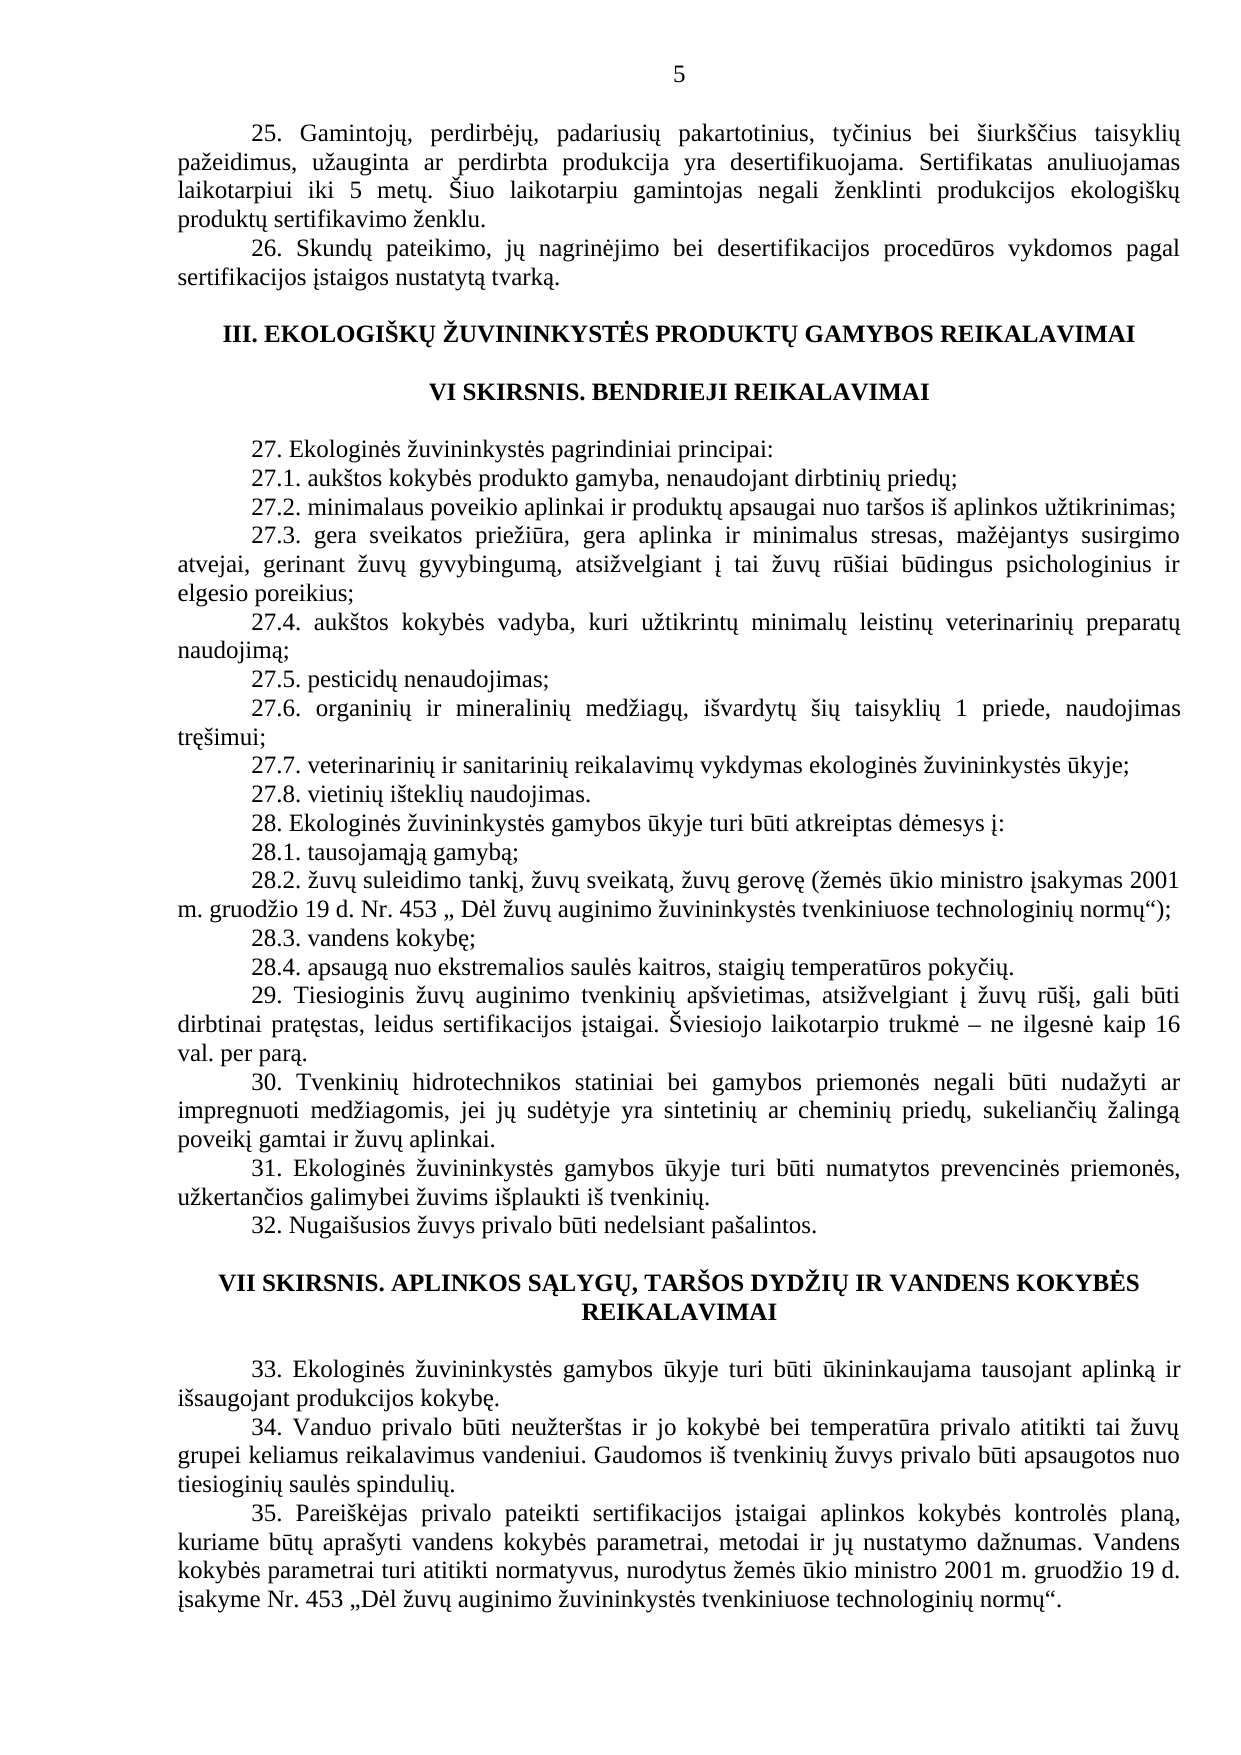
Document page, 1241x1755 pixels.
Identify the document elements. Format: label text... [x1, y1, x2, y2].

text 27.1. aukštos kokybės produkto gamyba, nenaudojant dirbtinių priedų; [177, 463, 1181, 492]
text 28.3. vandens kokybę; [177, 923, 1181, 952]
text vi skirsnis. bendrieji reikalavimai [177, 377, 1181, 406]
text 30. Tvenkinių hidrotechnikos statiniai bei gamybos priemonės negali būti nudažyti ar impregnuoti medžiagomis, jei jų sudėtyje yra sintetinių ar cheminių priedų, sukeliančių žalingą poveikį gamtai ir žuvų aplinkai. [177, 1067, 1181, 1153]
text 27.4. aukštos kokybės vadyba, kuri užtikrintų minimalų leistinų veterinarinių preparatų naudojimą; [177, 607, 1181, 664]
text 28.1. tausojamąją gamybą; [177, 837, 1181, 866]
text 27.6. organinių ir mineralinių medžiagų, išvardytų šių taisyklių 1 priede, naudojimas tręšimui; [177, 693, 1181, 751]
text III. Ekologiškų žuvininkystės produktų gamybos reikalavimAI [177, 319, 1181, 348]
text 27. Ekologinės žuvininkystės pagrindiniai principai: [177, 434, 1181, 463]
text 26. Skundų pateikimo, jų nagrinėjimo bei desertifikacijos procedūros vykdomos pagal sertifikacijos įstaigos nustatytą tvarką. [177, 233, 1181, 291]
text 28.4. apsaugą nuo ekstremalios saulės kaitros, staigių temperatūros pokyčių. [177, 952, 1181, 981]
text 34. Vanduo privalo būti neužterštas ir jo kokybė bei temperatūra privalo atitikti tai žuvų grupei keliamus reikalavimus vandeniui. Gaudomos iš tvenkinių žuvys privalo būti apsaugotos nuo tiesioginių saulės spindulių. [177, 1412, 1181, 1498]
text VII skirsnis. aplinkos sąlygų, taršos dydžių ir vandens kokybės reikalavimai [177, 1268, 1181, 1326]
text 31. Ekologinės žuvininkystės gamybos ūkyje turi būti numatytos prevencinės priemonės, užkertančios galimybei žuvims išplaukti iš tvenkinių. [177, 1153, 1181, 1211]
text 29. Tiesioginis žuvų auginimo tvenkinių apšvietimas, atsižvelgiant į žuvų rūšį, gali būti dirbtinai pratęstas, leidus sertifikacijos įstaigai. Šviesiojo laikotarpio trukmė – ne ilgesnė kaip 16 val. per parą. [177, 981, 1181, 1067]
text 35. Pareiškėjas privalo pateikti sertifikacijos įstaigai aplinkos kokybės kontrolės planą, kuriame būtų aprašyti vandens kokybės parametrai, metodai ir jų nustatymo dažnumas. Vandens kokybės parametrai turi atitikti normatyvus, nurodytus žemės ūkio ministro 2001 m. gruodžio 19 d. įsakyme Nr. 453 „Dėl žuvų auginimo žuvininkystės tvenkiniuose technologinių normų“. [177, 1498, 1181, 1613]
text 27.2. minimalaus poveikio aplinkai ir produktų apsaugai nuo taršos iš aplinkos užtikrinimas; [177, 492, 1181, 521]
text 32. Nugaišusios žuvys privalo būti nedelsiant pašalintos. [177, 1211, 1181, 1239]
text 27.5. pesticidų nenaudojimas; [177, 664, 1181, 693]
text 27.7. veterinarinių ir sanitarinių reikalavimų vykdymas ekologinės žuvininkystės ūkyje; [177, 751, 1181, 779]
text 27.8. vietinių išteklių naudojimas. [177, 779, 1181, 808]
text 25. Gamintojų, perdirbėjų, padariusių pakartotinius, tyčinius bei šiurkščius taisyklių pažeidimus, užauginta ar perdirbta produkcija yra desertifikuojama. Sertifikatas anuliuojamas laikotarpiui iki 5 metų. Šiuo laikotarpiu gamintojas negali ženklinti produkcijos ekologiškų produktų sertifikavimo ženklu. [177, 118, 1181, 233]
text 28.2. žuvų suleidimo tankį, žuvų sveikatą, žuvų gerovę (žemės ūkio ministro įsakymas 2001 m. gruodžio 19 d. Nr. 453 „ Dėl žuvų auginimo žuvininkystės tvenkiniuose technologinių normų“); [177, 866, 1181, 923]
text 33. Ekologinės žuvininkystės gamybos ūkyje turi būti ūkininkaujama tausojant aplinką ir išsaugojant produkcijos kokybę. [177, 1354, 1181, 1412]
text 27.3. gera sveikatos priežiūra, gera aplinka ir minimalus stresas, mažėjantys susirgimo atvejai, gerinant žuvų gyvybingumą, atsižvelgiant į tai žuvų rūšiai būdingus psichologinius ir elgesio poreikius; [177, 521, 1181, 607]
text 28. Ekologinės žuvininkystės gamybos ūkyje turi būti atkreiptas dėmesys į: [177, 808, 1181, 837]
